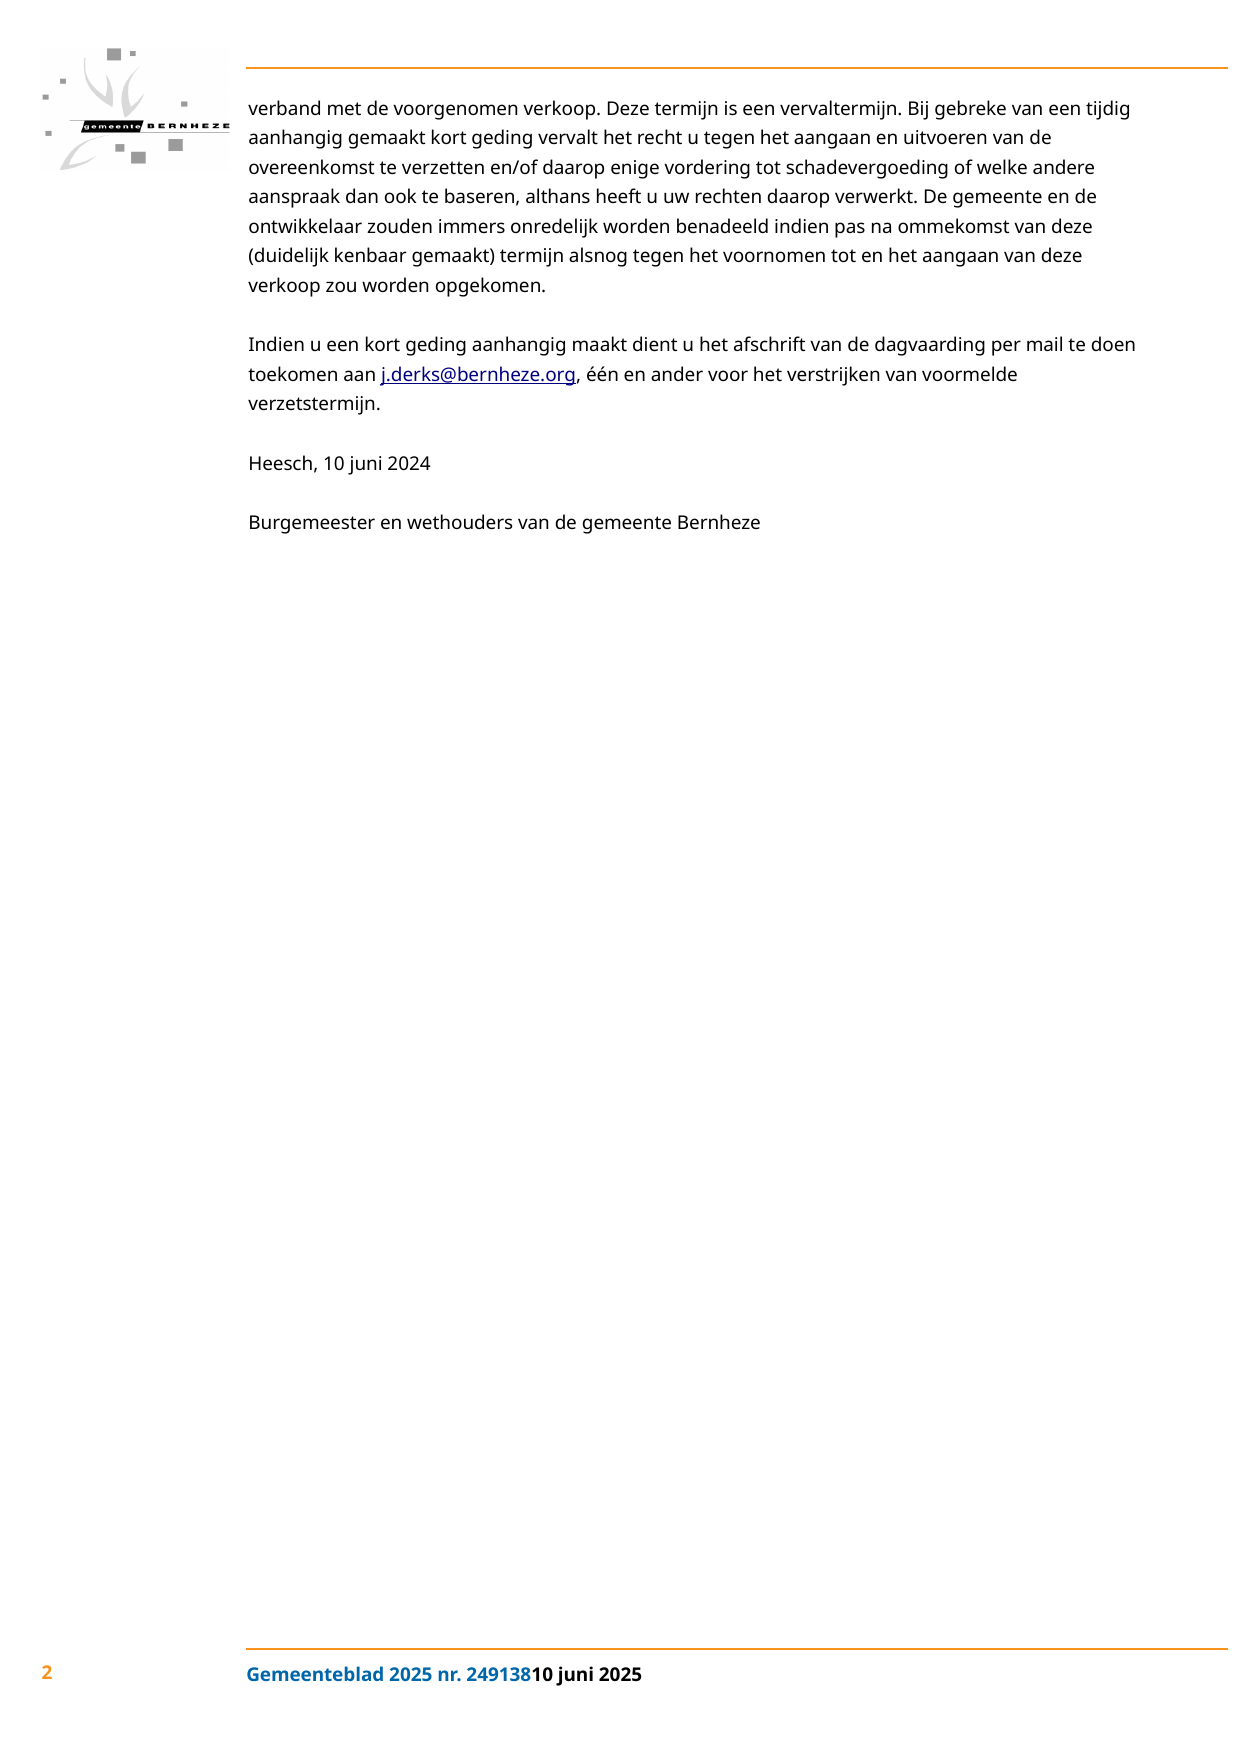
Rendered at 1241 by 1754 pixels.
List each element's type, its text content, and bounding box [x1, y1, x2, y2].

picture [41, 47, 231, 172]
text verband met de voorgenomen verkoop. Deze termijn is een vervaltermijn. Bij gebreke van een tijdig aanhangig gemaakt kort geding vervalt het recht u tegen het aangaan en uitvoeren van de overeenkomst te verzetten en/of daarop enige vordering tot schadevergoeding of welke andere aanspraak dan ook te baseren, althans heeft u uw rechten daarop verwerkt. De gemeente en de ontwikkelaar zouden immers onredelijk worden benadeeld indien pas na ommekomst van deze (duidelijk kenbaar gemaakt) termijn alsnog tegen het voornomen tot en het aangaan van deze verkoop zou worden opgekomen. [248, 95, 1152, 298]
text Burgemeester en wethouders van de gemeente Bernheze [248, 509, 1152, 535]
text Indien u een kort geding aanhangig maakt dient u het afschrift van de dagvaarding per mail te doen toekomen aan j.derks@bernheze.org, één en ander voor het verstrijken van voormelde verzetstermijn. [248, 331, 1152, 416]
text Heesch, 10 juni 2024 [248, 450, 1152, 476]
